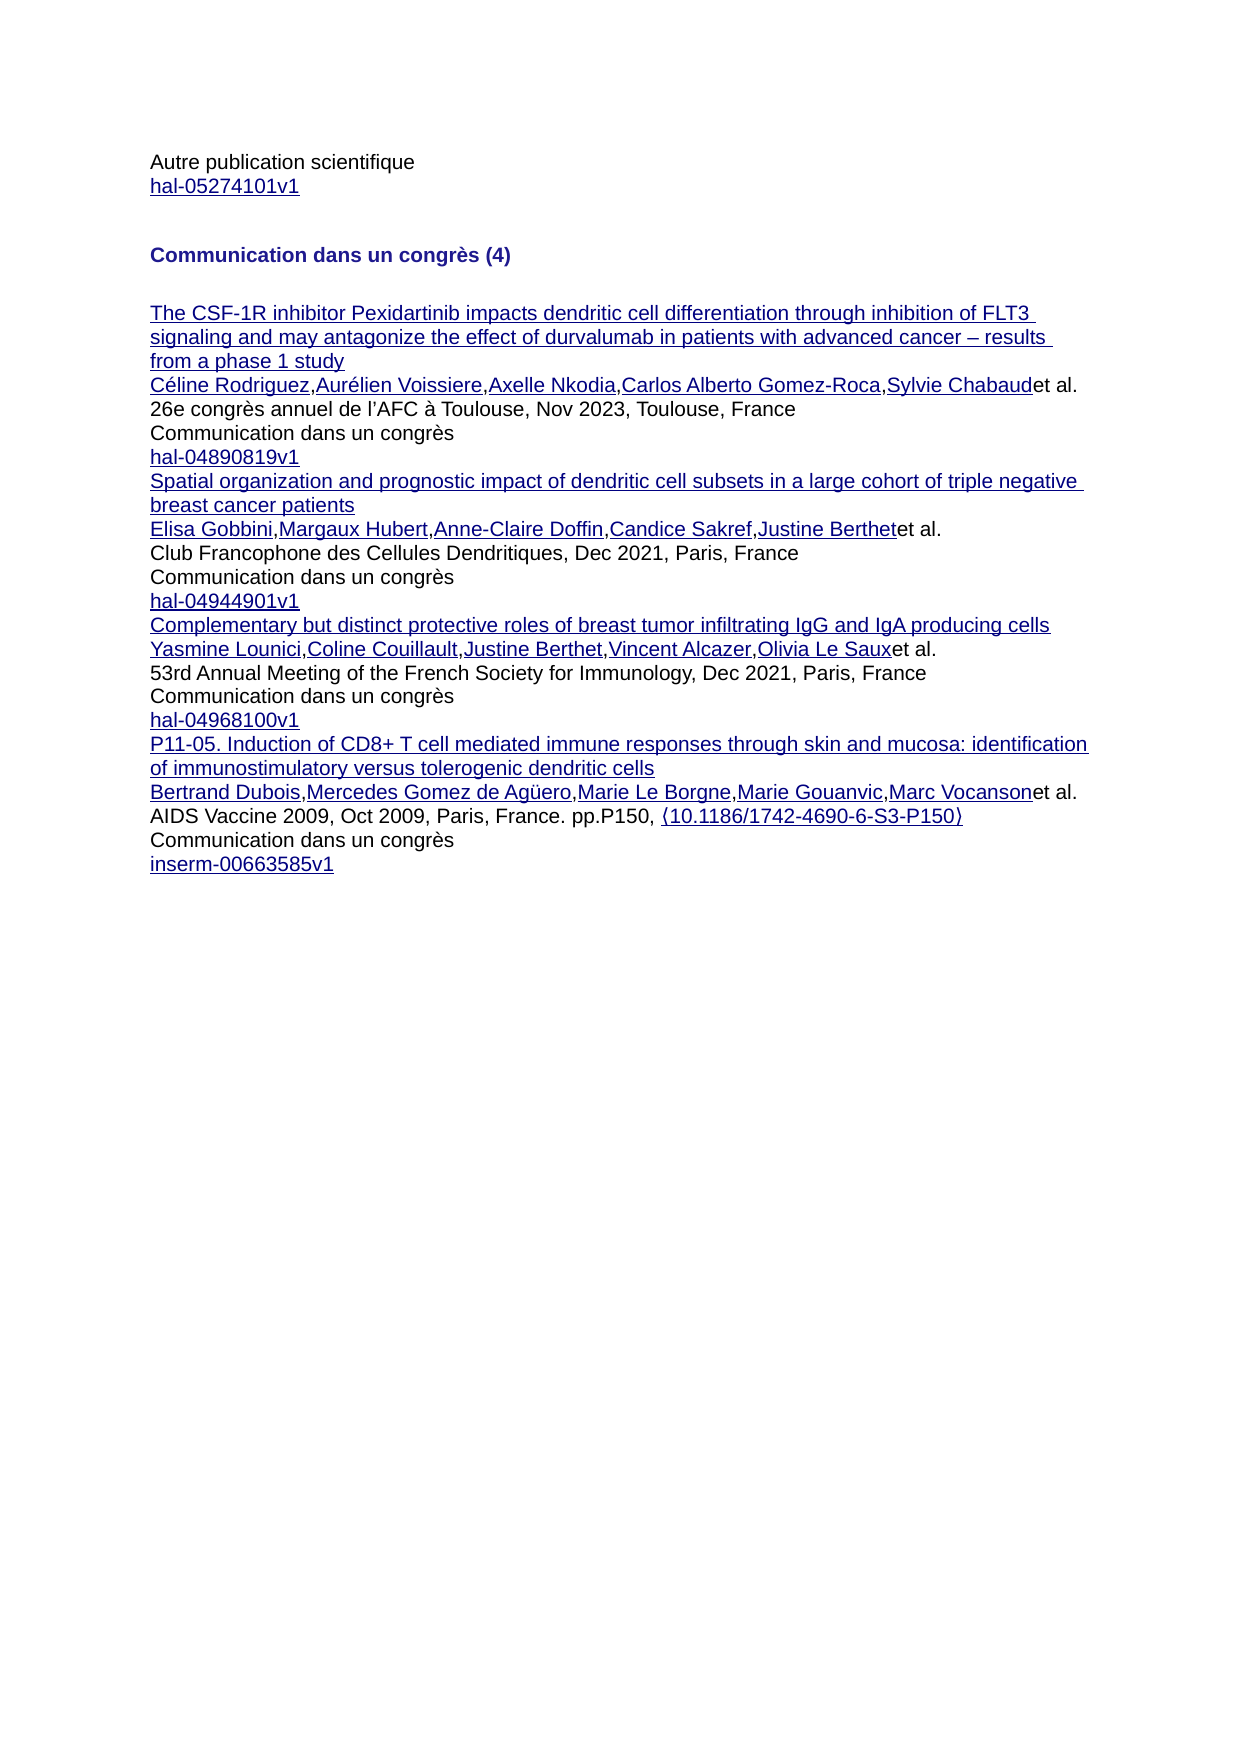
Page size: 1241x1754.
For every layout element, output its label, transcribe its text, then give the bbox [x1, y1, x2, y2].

table_cell Spatial organization and prognostic impact of dendritic cell subsets in a large cohort of triple negative breast cancer patients Elisa Gobbini,Margaux Hubert,Anne-Claire Doffin,Candice Sakref,Justine Berthetet al. Club Francophone des Cellules Dendritiques, Dec 2021, Paris, France Communication dans un congrès hal-04944901v1 [150, 469, 1090, 612]
table_header Autre publication scientifique hal-05274101v1 [150, 150, 1090, 198]
table_cell P11-05. Induction of CD8+ T cell mediated immune responses through skin and mucosa: identification of immunostimulatory versus tolerogenic dendritic cells Bertrand Dubois,Mercedes Gomez de Agüero,Marie Le Borgne,Marie Gouanvic,Marc Vocansonet al. AIDS Vaccine 2009, Oct 2009, Paris, France. pp.P150, ⟨10.1186/1742-4690-6-S3-P150⟩ Communication dans un congrès inserm-00663585v1 [150, 732, 1090, 876]
table_cell Complementary but distinct protective roles of breast tumor infiltrating IgG and IgA producing cells Yasmine Lounici,Coline Couillault,Justine Berthet,Vincent Alcazer,Olivia Le Sauxet al. 53rd Annual Meeting of the French Society for Immunology, Dec 2021, Paris, France Communication dans un congrès hal-04968100v1 [150, 613, 1090, 732]
subtitle Communication dans un congrès (4) [150, 243, 1090, 267]
table_header The CSF-1R inhibitor Pexidartinib impacts dendritic cell differentiation through inhibition of FLT3 signaling and may antagonize the effect of durvalumab in patients with advanced cancer – results from a phase 1 study Céline Rodriguez,Aurélien Voissiere,Axelle Nkodia,Carlos Alberto Gomez-Roca,Sylvie Chabaudet al. 26e congrès annuel de l’AFC à Toulouse, Nov 2023, Toulouse, France Communication dans un congrès hal-04890819v1 [150, 301, 1090, 469]
